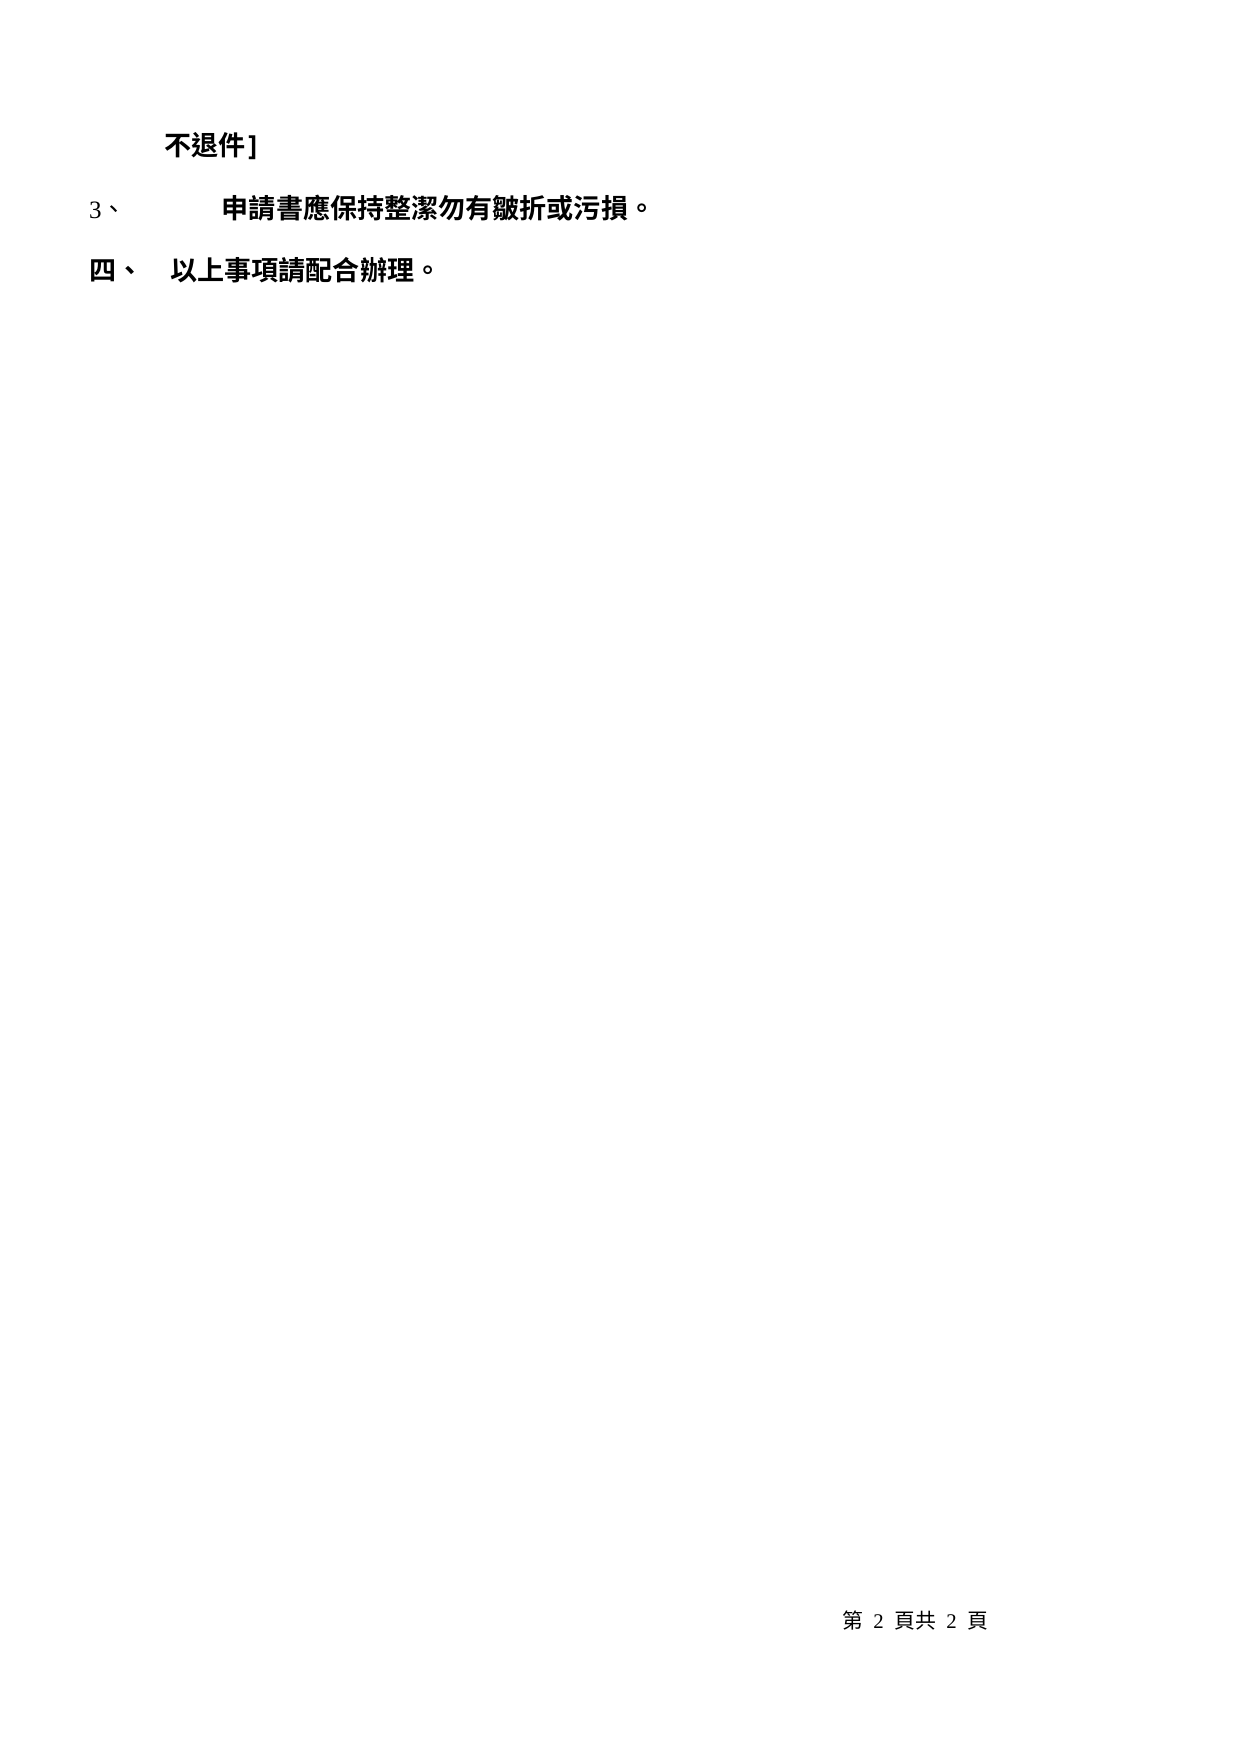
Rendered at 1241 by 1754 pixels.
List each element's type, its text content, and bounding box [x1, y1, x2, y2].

list 申請書應保持整潔勿有皺折或污損。 [89, 165, 1122, 227]
text 四、 以上事項請配合辦理。 [89, 227, 1122, 290]
list 不退件] [89, 102, 1122, 165]
